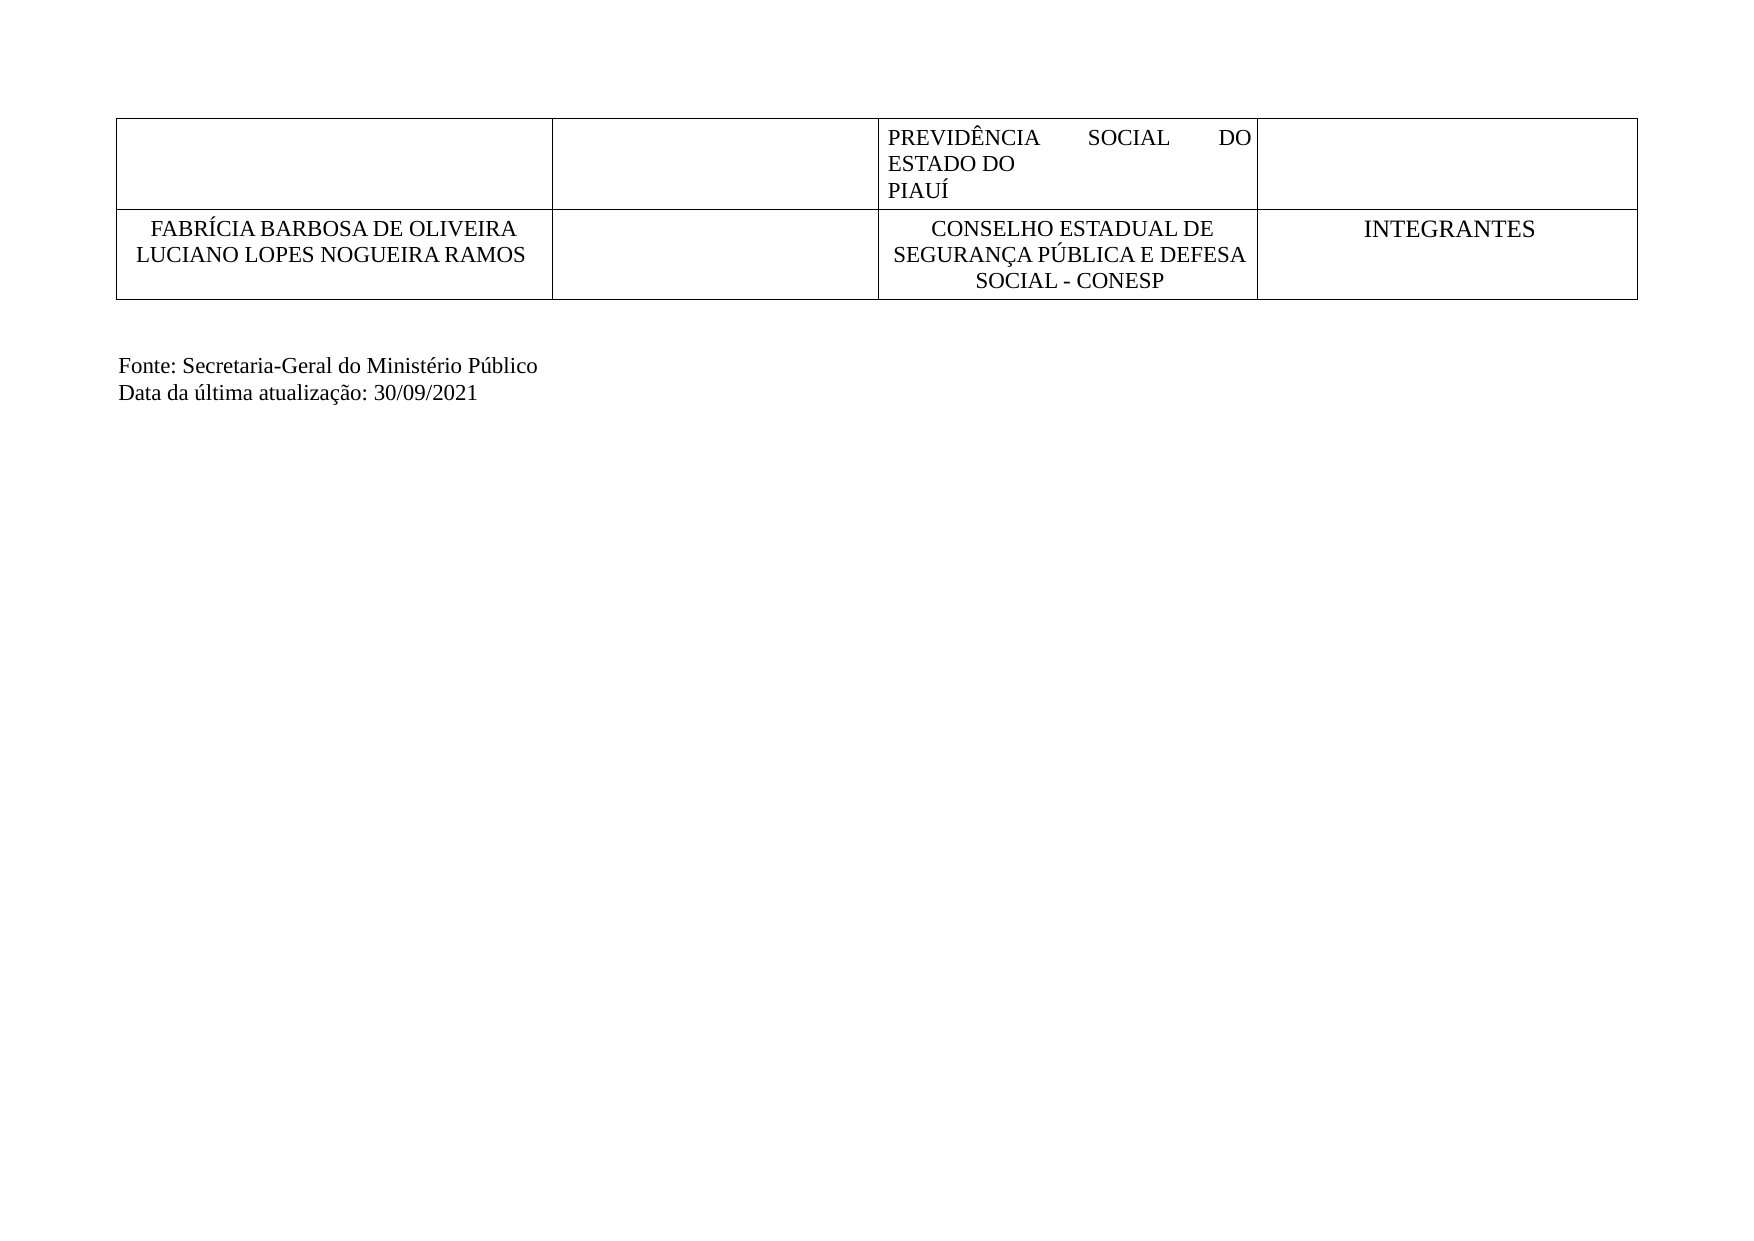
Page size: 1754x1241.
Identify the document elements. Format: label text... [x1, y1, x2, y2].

table_cell [1258, 119, 1637, 209]
table_cell Integrantes [1258, 210, 1637, 299]
text Data da última atualização: 30/09/2021 [118, 378, 1636, 405]
table_cell [117, 119, 552, 209]
table_cell Conselho Estadual de Segurança Pública e Defesa Social - CONESP [879, 210, 1257, 299]
table_cell Previdência Social do Estado do Piauí [879, 119, 1257, 209]
table_cell FABRÍCIA BARBOSA DE OLIVEIRA LUCIANO LOPES NOGUEIRA RAMOS [117, 210, 552, 299]
text Fonte: Secretaria-Geral do Ministério Público [118, 352, 1636, 378]
table_cell [553, 210, 878, 299]
table_cell [553, 119, 878, 209]
